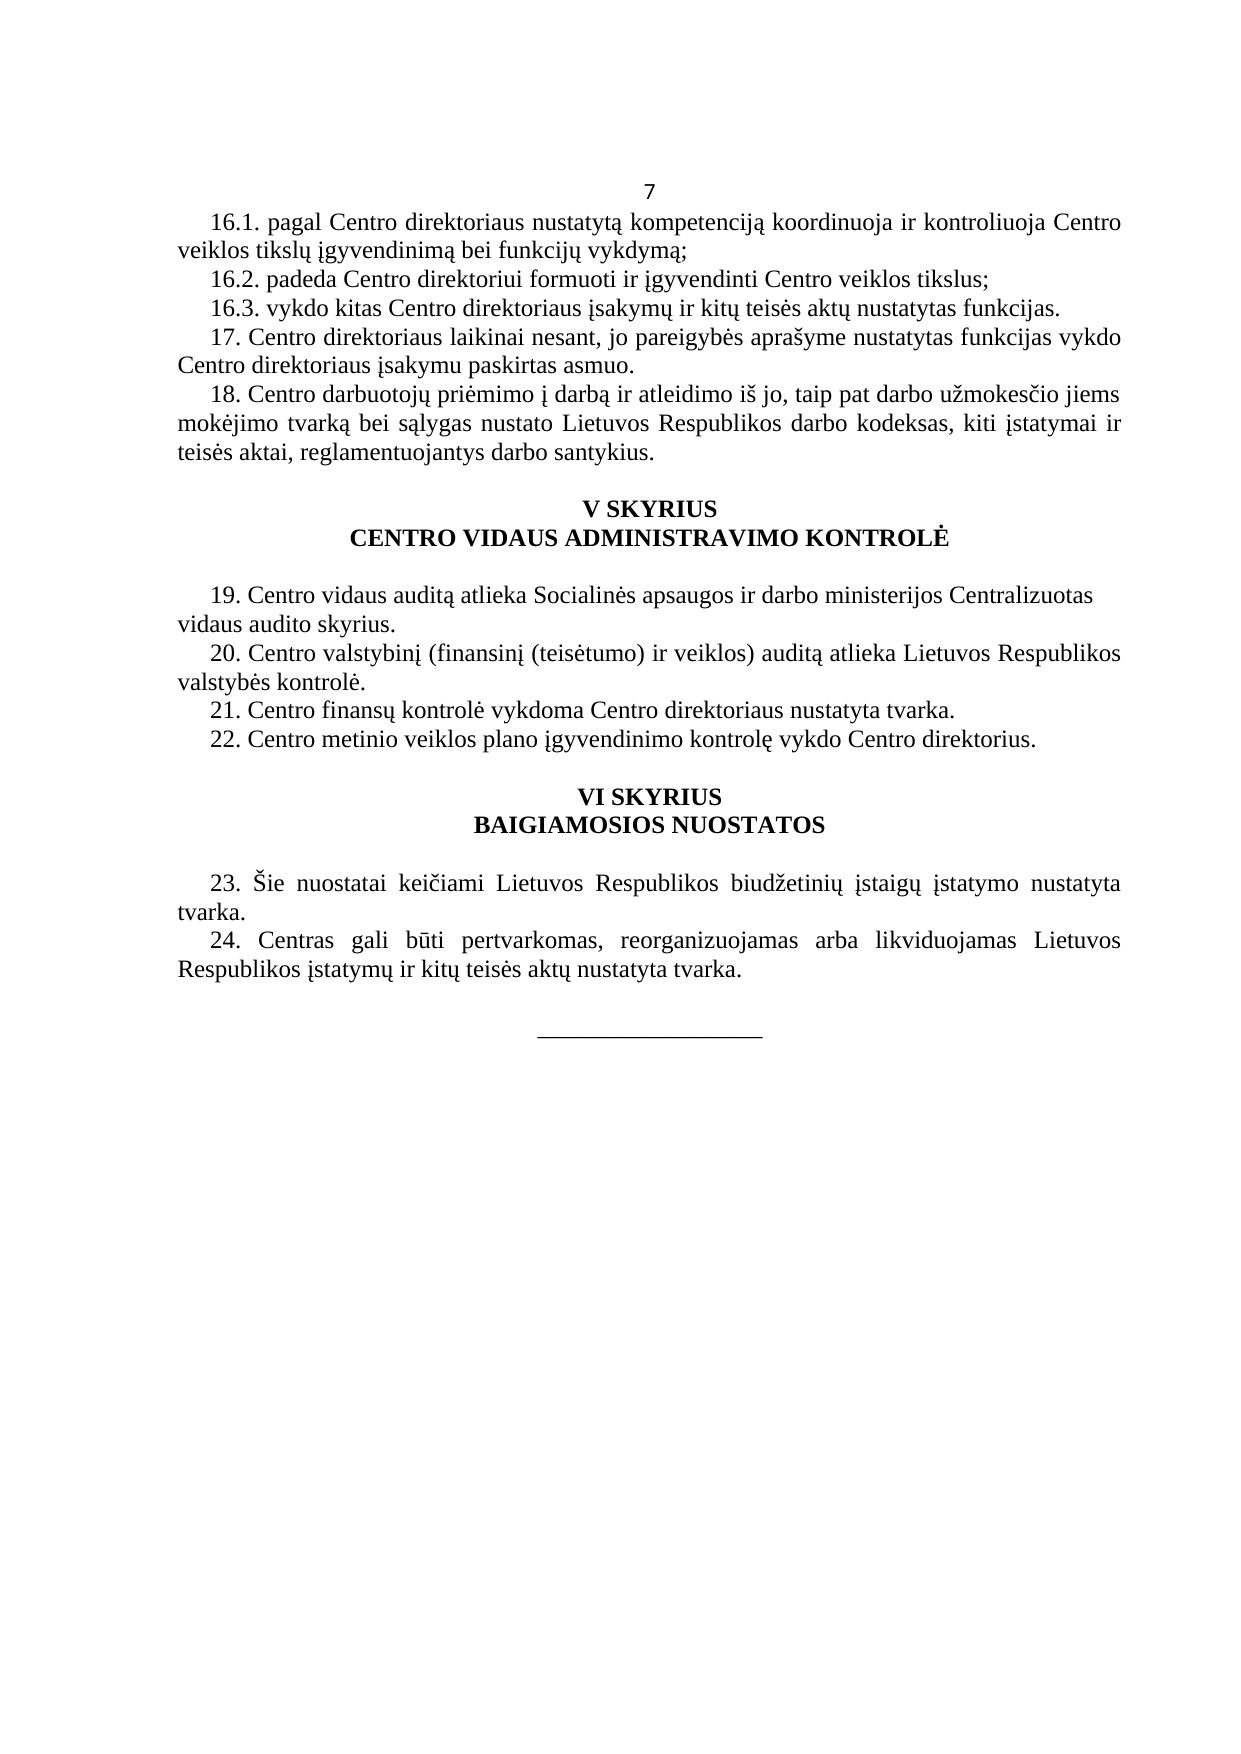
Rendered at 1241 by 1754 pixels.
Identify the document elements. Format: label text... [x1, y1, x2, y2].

text V SKYRIUS [177, 494, 1122, 523]
text 16.2. padeda Centro direktoriui formuoti ir įgyvendinti Centro veiklos tikslus; [177, 264, 1122, 293]
text CENTRO VIDAUS ADMINISTRAVIMO KONTROLĖ [177, 523, 1122, 552]
text 18. Centro darbuotojų priėmimo į darbą ir atleidimo iš jo, taip pat darbo užmokesčio jiems mokėjimo tvarką bei sąlygas nustato Lietuvos Respublikos darbo kodeksas, kiti įstatymai ir teisės aktai, reglamentuojantys darbo santykius. [177, 379, 1122, 465]
text __________________ [177, 1012, 1122, 1040]
text 24. Centras gali būti pertvarkomas, reorganizuojamas arba likviduojamas Lietuvos Respublikos įstatymų ir kitų teisės aktų nustatyta tvarka. [177, 925, 1122, 983]
text 20. Centro valstybinį (finansinį (teisėtumo) ir veiklos) auditą atlieka Lietuvos Respublikos valstybės kontrolė. [177, 638, 1122, 695]
text 23. Šie nuostatai keičiami Lietuvos Respublikos biudžetinių įstaigų įstatymo nustatyta tvarka. [177, 868, 1122, 925]
text 16.1. pagal Centro direktoriaus nustatytą kompetenciją koordinuoja ir kontroliuoja Centro veiklos tikslų įgyvendinimą bei funkcijų vykdymą; [177, 207, 1122, 264]
text BAIGIAMOSIOS NUOSTATOS [177, 810, 1122, 839]
text 22. Centro metinio veiklos plano įgyvendinimo kontrolę vykdo Centro direktorius. [177, 724, 1122, 753]
text 16.3. vykdo kitas Centro direktoriaus įsakymų ir kitų teisės aktų nustatytas funkcijas. [177, 293, 1122, 322]
text 21. Centro finansų kontrolė vykdoma Centro direktoriaus nustatyta tvarka. [177, 695, 1122, 724]
text 19. Centro vidaus auditą atlieka Socialinės apsaugos ir darbo ministerijos Centralizuotas vidaus audito skyrius. [177, 580, 1122, 638]
text VI SKYRIUS [177, 782, 1122, 810]
text 17. Centro direktoriaus laikinai nesant, jo pareigybės aprašyme nustatytas funkcijas vykdo Centro direktoriaus įsakymu paskirtas asmuo. [177, 322, 1122, 379]
